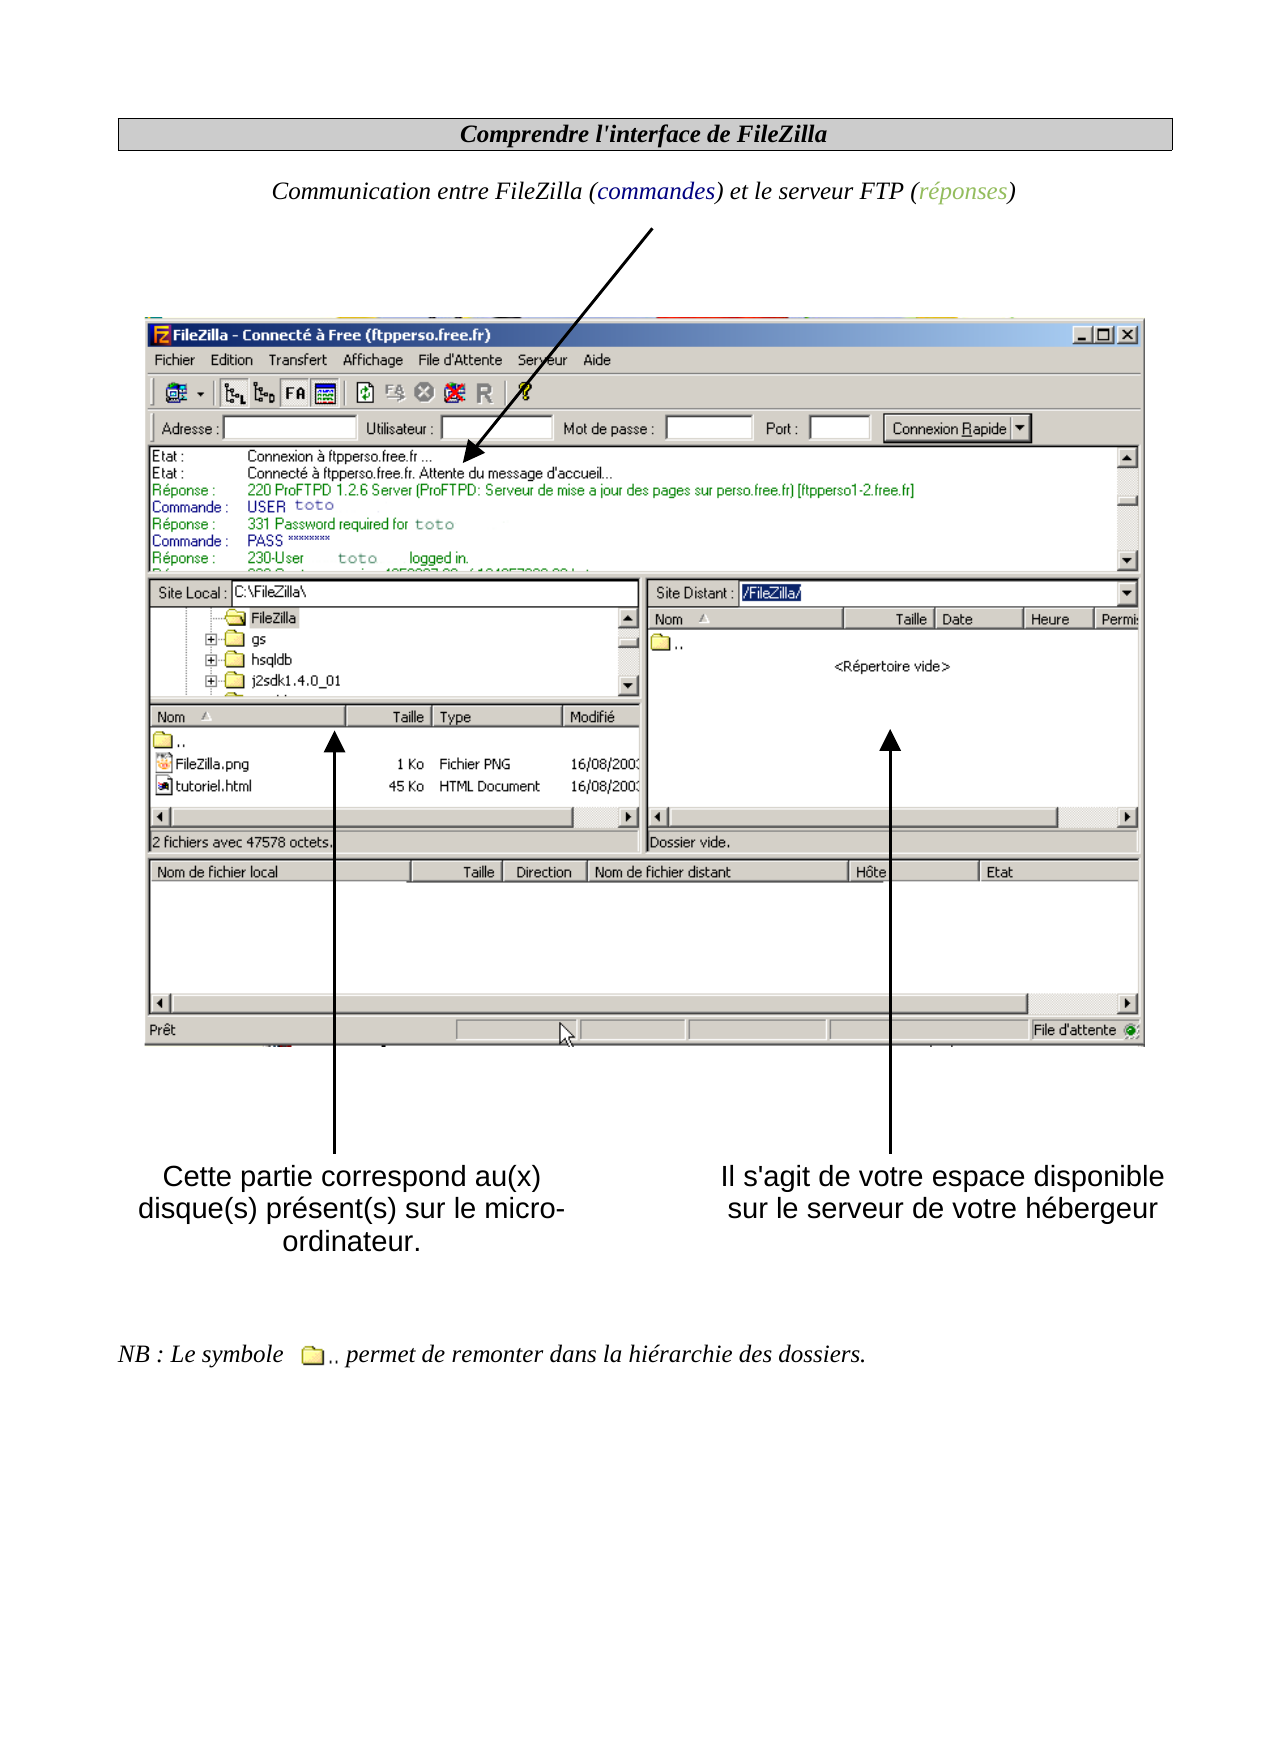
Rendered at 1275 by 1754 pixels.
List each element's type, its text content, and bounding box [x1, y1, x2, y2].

table_header [586, 1160, 714, 1257]
table_header Cette partie correspond au(x) disque(s) présent(s) sur le micro-ordinateur. [118, 1160, 586, 1257]
table_header Il s'agit de votre espace disponible sur le serveur de votre hébergeur [714, 1160, 1172, 1257]
text Communication entre FileZilla (commandes) et le serveur FTP (réponses) [118, 177, 1172, 205]
picture [299, 1342, 342, 1371]
picture [144, 317, 1145, 1047]
text NB : Le symbole permet de remonter dans la hiérarchie des dossiers. [118, 1340, 1172, 1368]
text Comprendre l'interface de FileZilla [119, 119, 1172, 150]
